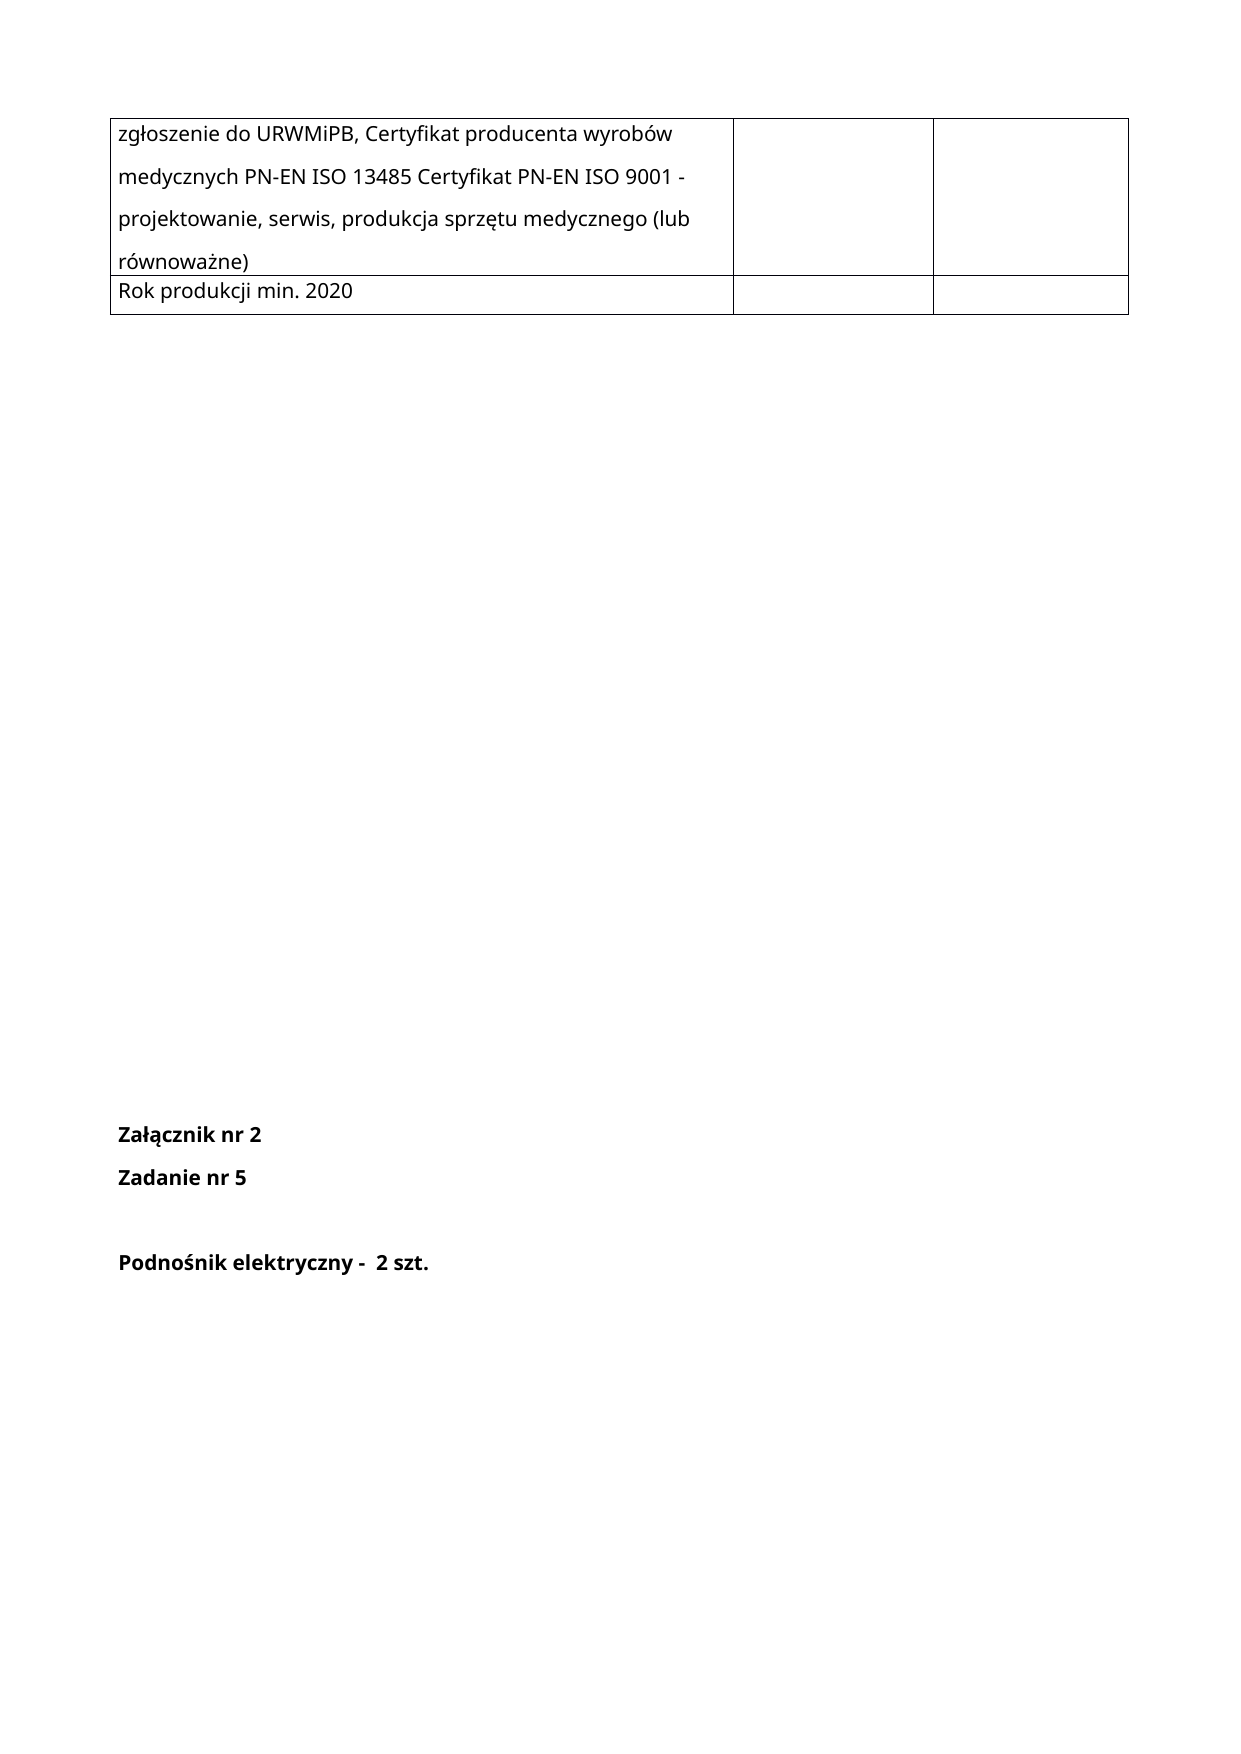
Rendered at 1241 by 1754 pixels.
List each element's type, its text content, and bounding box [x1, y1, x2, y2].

text Zadanie nr 5 [118, 1163, 1122, 1191]
table_cell [934, 119, 1128, 275]
table_cell Rok produkcji min. 2020 [111, 276, 733, 314]
text Podnośnik elektryczny - 2 szt. [118, 1248, 1122, 1277]
table_cell [934, 276, 1128, 314]
table_cell zgłoszenie do URWMiPB, Certyfikat producenta wyrobów medycznych PN-EN ISO 13485 Certyfikat PN-EN ISO 9001 - projektowanie, serwis, produkcja sprzętu medycznego (lub równoważne) [111, 119, 733, 275]
table_cell [734, 276, 933, 314]
text Załącznik nr 2 [118, 1120, 1122, 1149]
table_cell [734, 119, 933, 275]
